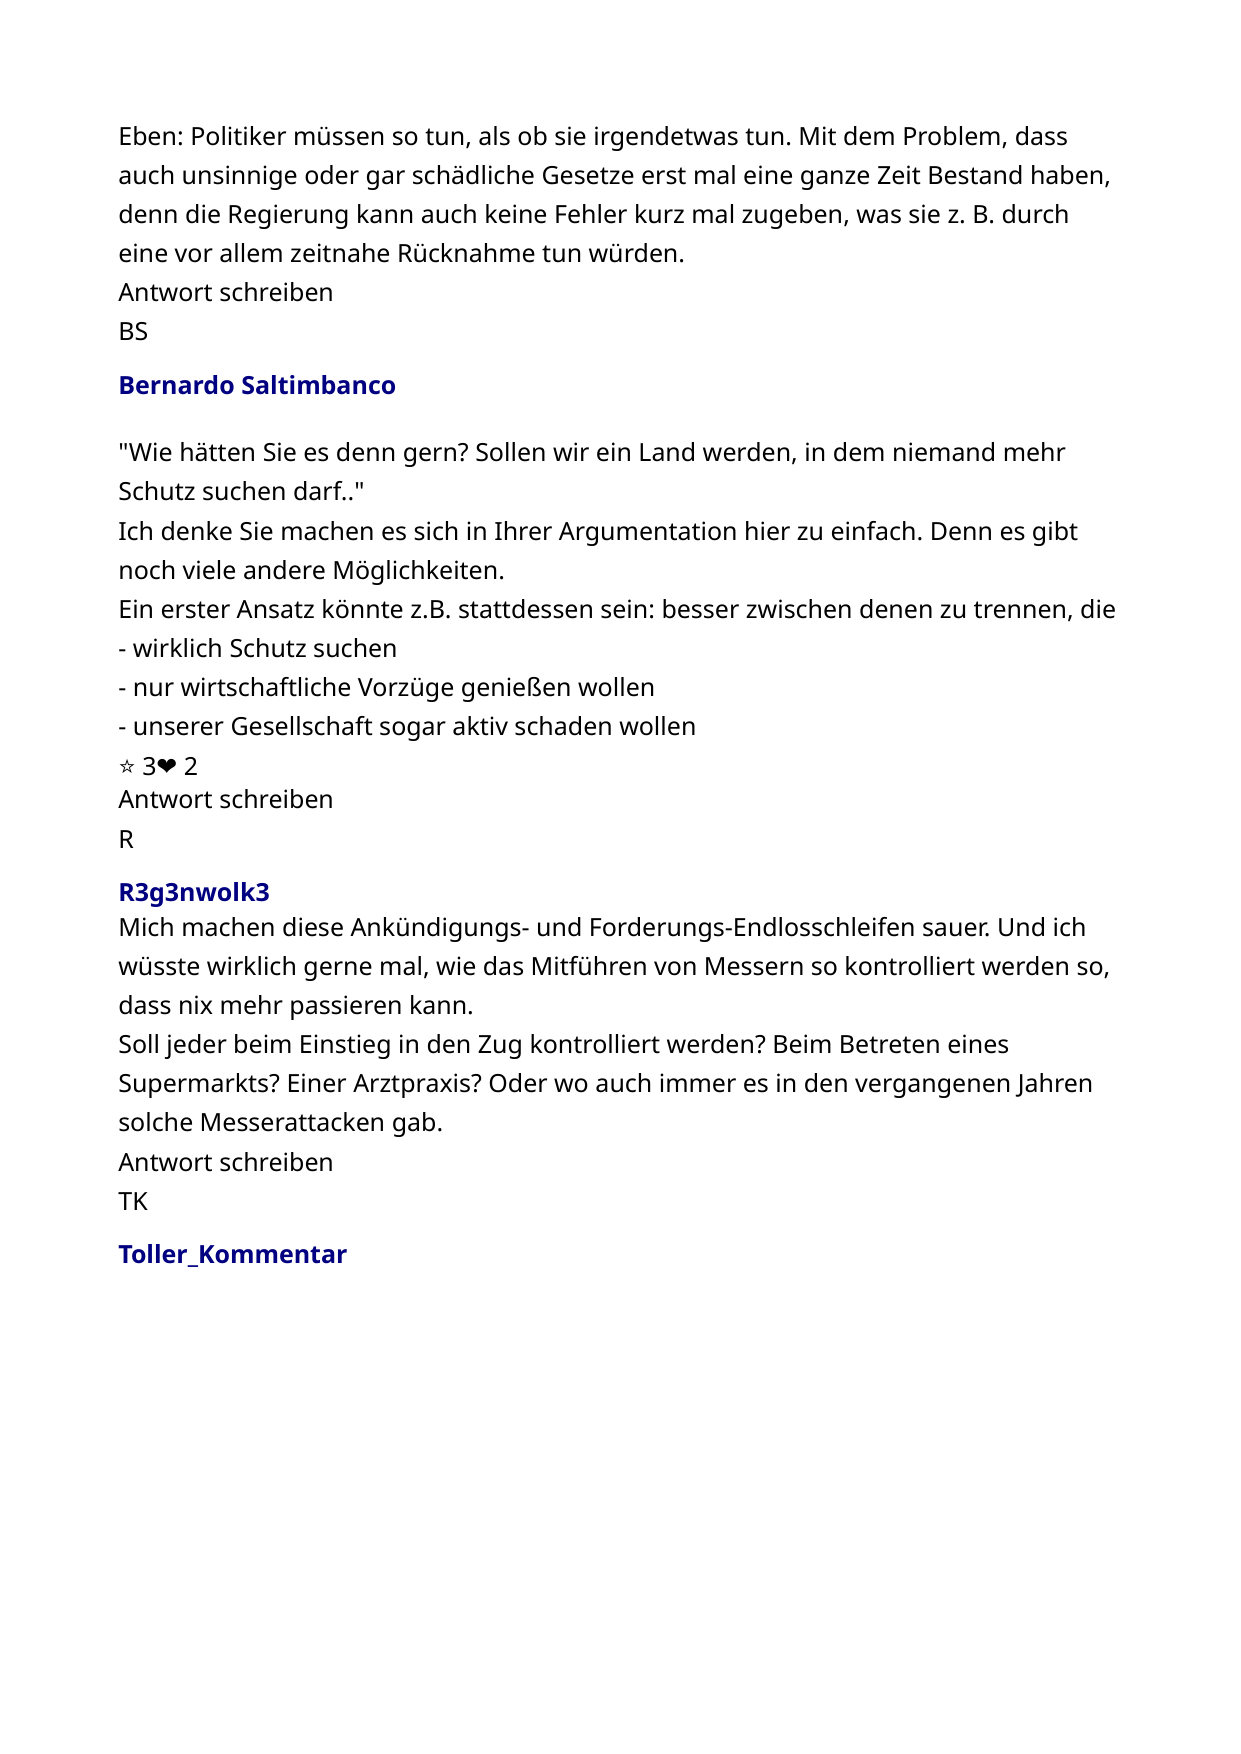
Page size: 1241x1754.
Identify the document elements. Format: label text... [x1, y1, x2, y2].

text Mich machen diese Ankündigungs- und Forderungs-Endlosschleifen sauer. Und ich wüsste wirklich gerne mal, wie das Mitführen von Messern so kontrolliert werden so, dass nix mehr passieren kann. [118, 909, 1122, 1022]
text "Wie hätten Sie es denn gern? Sollen wir ein Land werden, in dem niemand mehr Schutz suchen darf.." [118, 435, 1122, 508]
text Antwort schreiben [118, 275, 1122, 309]
text Eben: Politiker müssen so tun, als ob sie irgendetwas tun. Mit dem Problem, dass auch unsinnige oder gar schädliche Gesetze erst mal eine ganze Zeit Bestand haben, denn die Regierung kann auch keine Fehler kurz mal zugeben, was sie z. B. durch eine vor allem zeitnahe Rücknahme tun würden. [118, 118, 1122, 270]
text - nur wirtschaftliche Vorzüge genießen wollen [118, 670, 1122, 704]
text Antwort schreiben [118, 1144, 1122, 1178]
text Ein erster Ansatz könnte z.B. stattdessen sein: besser zwischen denen zu trennen, die [118, 591, 1122, 626]
text BS [118, 314, 1122, 348]
text - wirklich Schutz suchen [118, 631, 1122, 665]
text Antwort schreiben [118, 782, 1122, 816]
text - unserer Gesellschaft sogar aktiv schaden wollen [118, 709, 1122, 743]
subtitle R3g3nwolk3 [118, 875, 1122, 909]
subtitle Bernardo Saltimbanco [118, 368, 1122, 402]
text ⭐️ 3❤️ 2 [118, 748, 1122, 782]
subtitle Toller_Kommentar [118, 1237, 1122, 1271]
text R [118, 821, 1122, 855]
text Ich denke Sie machen es sich in Ihrer Argumentation hier zu einfach. Denn es gibt noch viele andere Möglichkeiten. [118, 513, 1122, 586]
text TK [118, 1183, 1122, 1217]
text Soll jeder beim Einstieg in den Zug kontrolliert werden? Beim Betreten eines Supermarkts? Einer Arztpraxis? Oder wo auch immer es in den vergangenen Jahren solche Messerattacken gab. [118, 1027, 1122, 1139]
